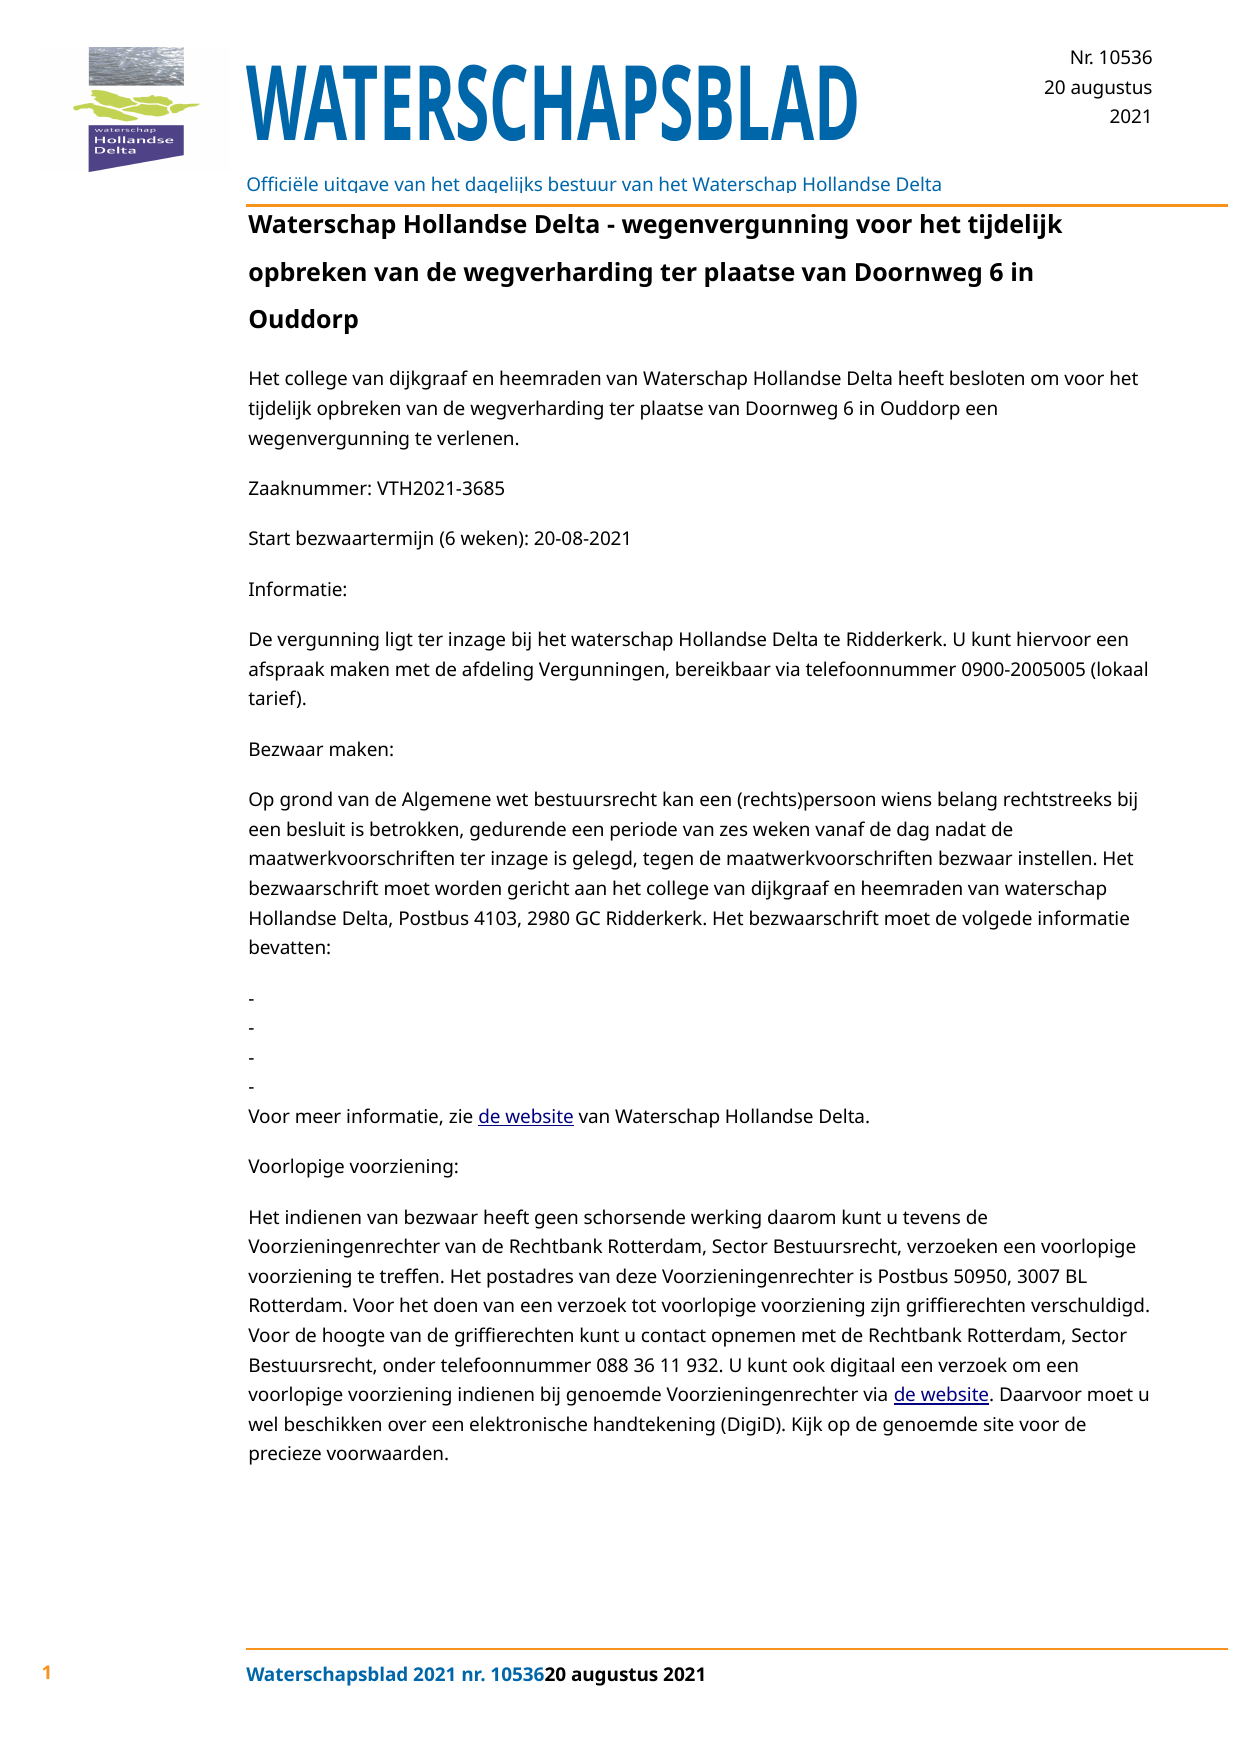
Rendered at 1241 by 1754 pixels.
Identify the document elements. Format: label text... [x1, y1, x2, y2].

text Voor meer informatie, zie de website van Waterschap Hollandse Delta. [248, 1103, 1152, 1129]
text Voorlopige voorziening: [248, 1153, 1152, 1179]
text Op grond van de Algemene wet bestuursrecht kan een (rechts)persoon wiens belang rechtstreeks bij een besluit is betrokken, gedurende een periode van zes weken vanaf de dag nadat de maatwerkvoorschriften ter inzage is gelegd, tegen de maatwerkvoorschriften bezwaar instellen. Het bezwaarschrift moet worden gericht aan het college van dijkgraaf en heemraden van waterschap Hollandse Delta, Postbus 4103, 2980 GC Ridderkerk. Het bezwaarschrift moet de volgede informatie bevatten: [248, 786, 1152, 960]
text Bezwaar maken: [248, 736, 1152, 762]
text Het indienen van bezwaar heeft geen schorsende werking daarom kunt u tevens de Voorzieningenrechter van de Rechtbank Rotterdam, Sector Bestuursrecht, verzoeken een voorlopige voorziening te treffen. Het postadres van deze Voorzieningenrechter is Postbus 50950, 3007 BL Rotterdam. Voor het doen van een verzoek tot voorlopige voorziening zijn griffierechten verschuldigd. Voor de hoogte van de griffierechten kunt u contact opnemen met de Rechtbank Rotterdam, Sector Bestuursrecht, onder telefoonnummer 088 36 11 932. U kunt ook digitaal een verzoek om een voorlopige voorziening indienen bij genoemde Voorzieningenrechter via de website. Daarvoor moet u wel beschikken over een elektronische handtekening (DigiD). Kijk op de genoemde site voor de precieze voorwaarden. [248, 1204, 1152, 1466]
text Start bezwaartermijn (6 weken): 20-08-2021 [248, 526, 1152, 551]
text De vergunning ligt ter inzage bij het waterschap Hollandse Delta te Ridderkerk. U kunt hiervoor een afspraak maken met de afdeling Vergunningen, bereikbaar via telefoonnummer 0900-2005005 (lokaal tarief). [248, 626, 1152, 711]
text Waterschap Hollandse Delta - wegenvergunning voor het tijdelijk opbreken van de wegverharding ter plaatse van Doornweg 6 in Ouddorp [248, 207, 1152, 336]
text Informatie: [248, 576, 1152, 602]
text Het college van dijkgraaf en heemraden van Waterschap Hollandse Delta heeft besloten om voor het tijdelijk opbreken van de wegverharding ter plaatse van Doornweg 6 in Ouddorp een wegenvergunning te verlenen. [248, 366, 1152, 450]
picture [41, 47, 231, 172]
text Zaaknummer: VTH2021-3685 [248, 475, 1152, 501]
